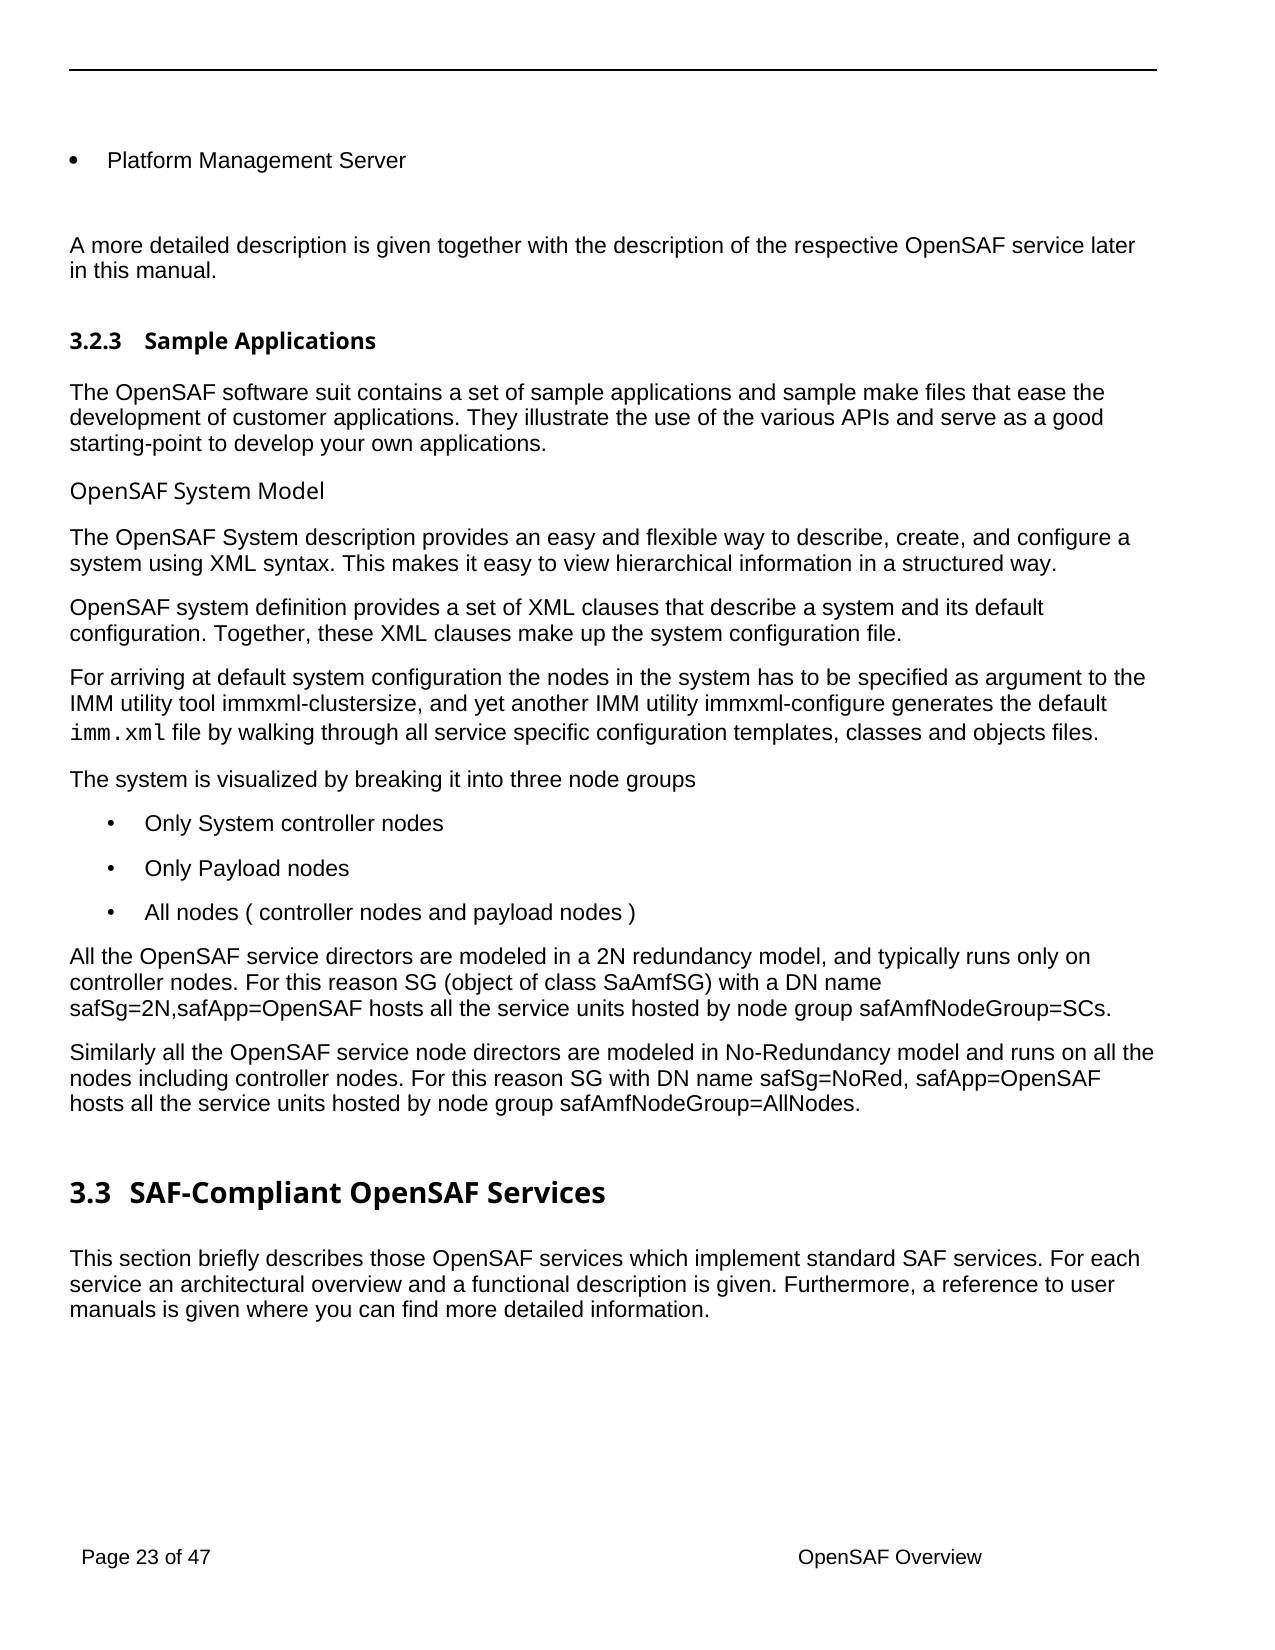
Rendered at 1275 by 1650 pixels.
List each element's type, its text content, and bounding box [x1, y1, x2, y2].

subtitle SAF-Compliant OpenSAF Services [69, 1173, 1157, 1212]
text This section briefly describes those OpenSAF services which implement standard SAF services. For each service an architectural overview and a functional description is given. Furthermore, a reference to user manuals is given where you can find more detailed information. [69, 1246, 1157, 1323]
list All nodes ( controller nodes and payload nodes ) [107, 899, 1157, 925]
subtitle Sample Applications [69, 325, 1157, 357]
text The OpenSAF System description provides an easy and flexible way to describe, create, and configure a system using XML syntax. This makes it easy to view hierarchical information in a structured way. [69, 525, 1157, 576]
text A more detailed description is given together with the description of the respective OpenSAF service later in this manual. [69, 232, 1157, 284]
text The OpenSAF software suit contains a set of sample applications and sample make files that ease the development of customer applications. They illustrate the use of the various APIs and serve as a good starting-point to develop your own applications. [69, 379, 1157, 456]
text OpenSAF system definition provides a set of XML clauses that describe a system and its default configuration. Together, these XML clauses make up the system configuration file. [69, 595, 1157, 646]
text For arriving at default system configuration the nodes in the system has to be specified as argument to the IMM utility tool immxml-clustersize, and yet another IMM utility immxml-configure generates the default imm.xml file by walking through all service specific configuration templates, classes and objects files. [69, 665, 1157, 748]
text OpenSAF System Model [69, 475, 1157, 506]
list Only System controller nodes [107, 811, 1157, 836]
list Only Payload nodes [107, 855, 1157, 881]
text Similarly all the OpenSAF service node directors are modeled in No-Redundancy model and runs on all the nodes including controller nodes. For this reason SG with DN name safSg=NoRed, safApp=OpenSAF hosts all the service units hosted by node group safAmfNodeGroup=AllNodes. [69, 1039, 1157, 1116]
text All the OpenSAF service directors are modeled in a 2N redundancy model, and typically runs only on controller nodes. For this reason SG (object of class SaAmfSG) with a DN name safSg=2N,safApp=OpenSAF hosts all the service units hosted by node group safAmfNodeGroup=SCs. [69, 944, 1157, 1021]
text The system is visualized by breaking it into three node groups [69, 766, 1157, 792]
list Platform Management Server [69, 148, 1157, 173]
